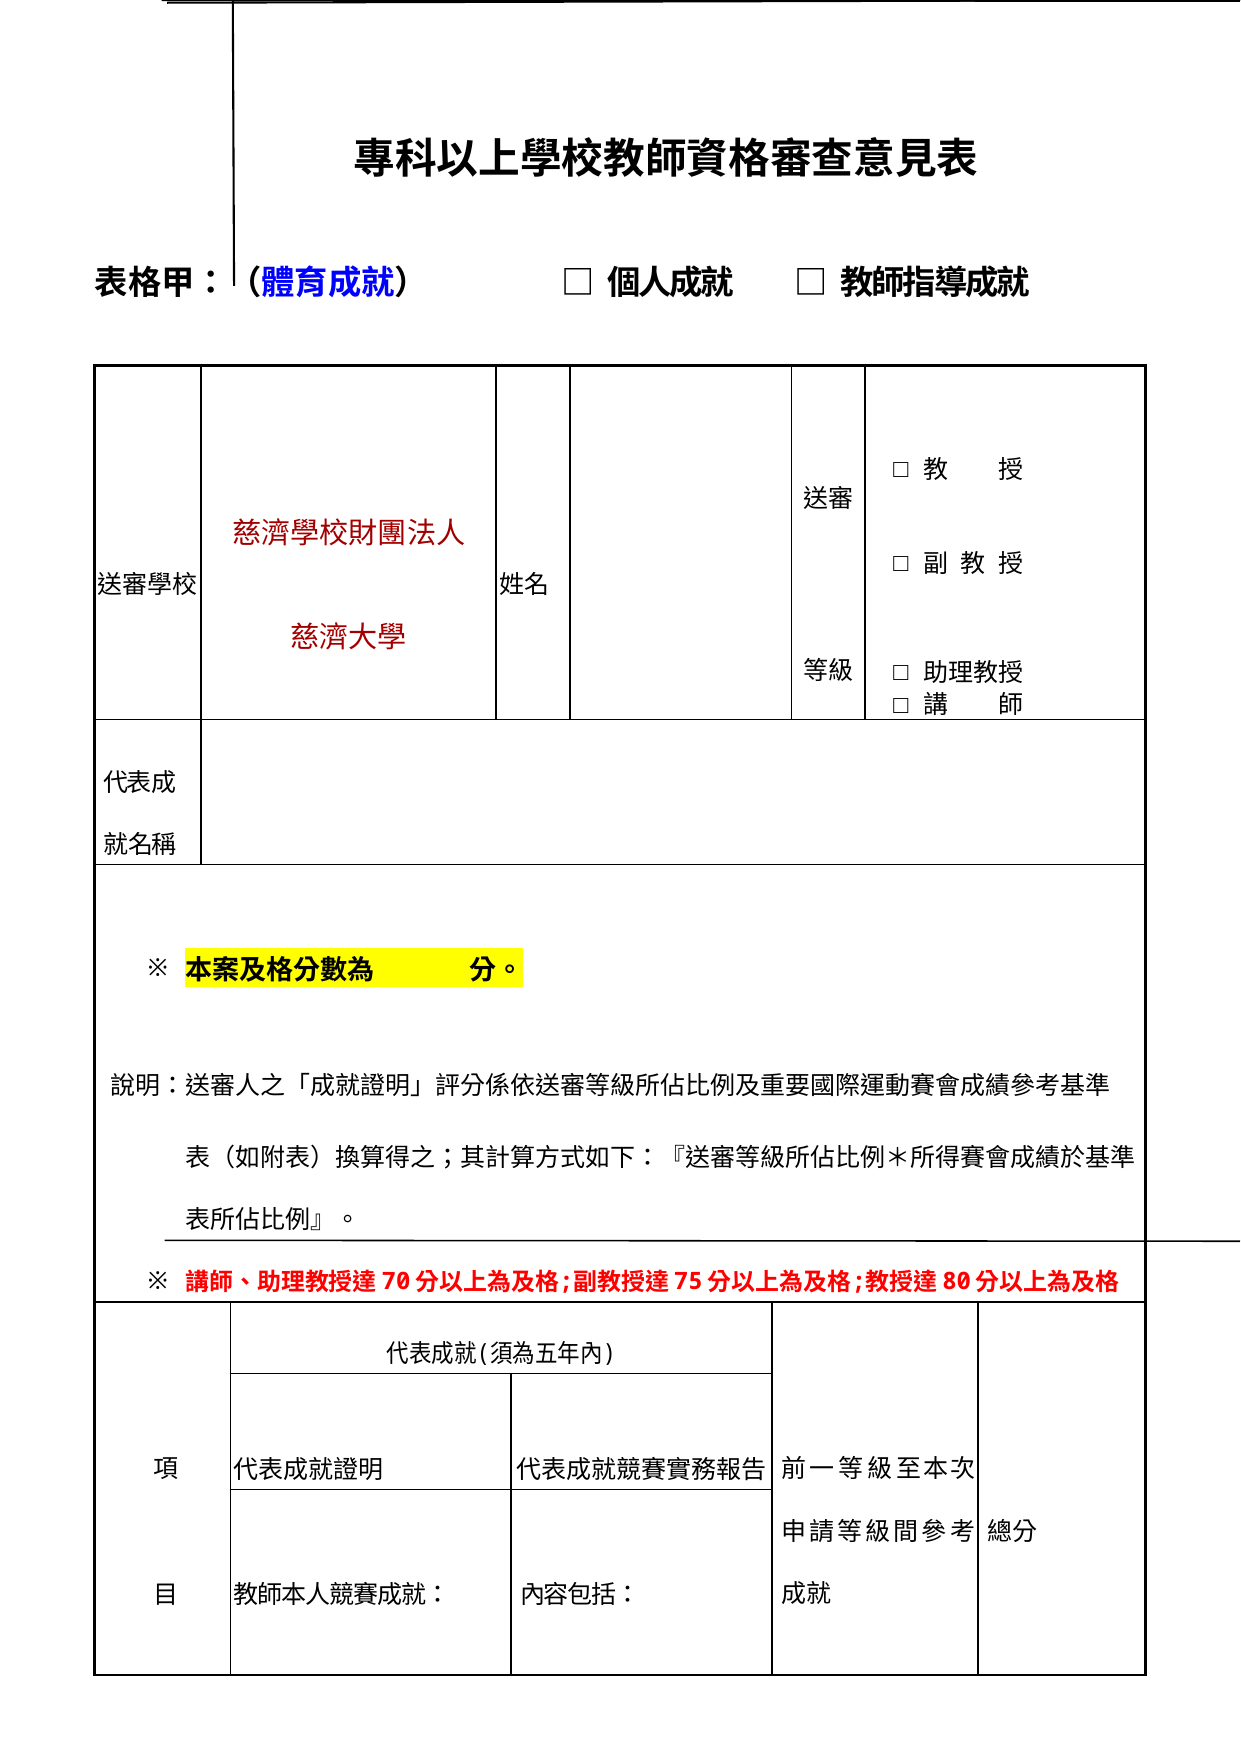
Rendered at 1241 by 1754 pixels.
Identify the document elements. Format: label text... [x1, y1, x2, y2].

table_header 送審學校 [96, 367, 200, 719]
table_cell 代表成就(須為五年內) [231, 1303, 771, 1372]
table_cell 代表成就證明 [231, 1374, 510, 1488]
table_header 姓名 [497, 367, 569, 719]
text 表格甲：（體育成就） □ 個人成就 □ 教師指導成就 [94, 238, 1146, 301]
table_cell 教師本人競賽成就： [231, 1490, 510, 1674]
table_header 慈濟學校財團法人 慈濟大學 [202, 367, 495, 719]
text [94, 113, 232, 176]
table_header 送審 等級 [792, 367, 864, 719]
table_header [571, 367, 791, 719]
table_cell 總分 [979, 1303, 1144, 1674]
table_header □ 教 授 □ 副 教 授 □ 助理教授 □ 講 師 [866, 367, 1144, 719]
table_cell 代表成就名稱 [96, 720, 200, 863]
table_cell [202, 720, 1144, 863]
text 專科以上學校教師資格審查意見表 [235, 113, 1237, 176]
table_cell 內容包括： [512, 1490, 771, 1674]
table_cell 前一等級至本次申請等級間參考成就 [773, 1303, 977, 1674]
table_cell 代表成就競賽實務報告 [512, 1374, 771, 1488]
table_cell 本案及格分數為 分。 說明：送審人之「成就證明」評分係依送審等級所佔比例及重要國際運動賽會成績參考基準 表（如附表）換算得之；其計算方式如下：『送審等級所佔比例＊所得賽會成績於基準 表所佔比例』。 講師、助理教授達70分以上為及格;副教授達75分以上為及格;教授達80分以上為及格 [96, 865, 1144, 1301]
table_cell 項 目 [96, 1303, 230, 1674]
